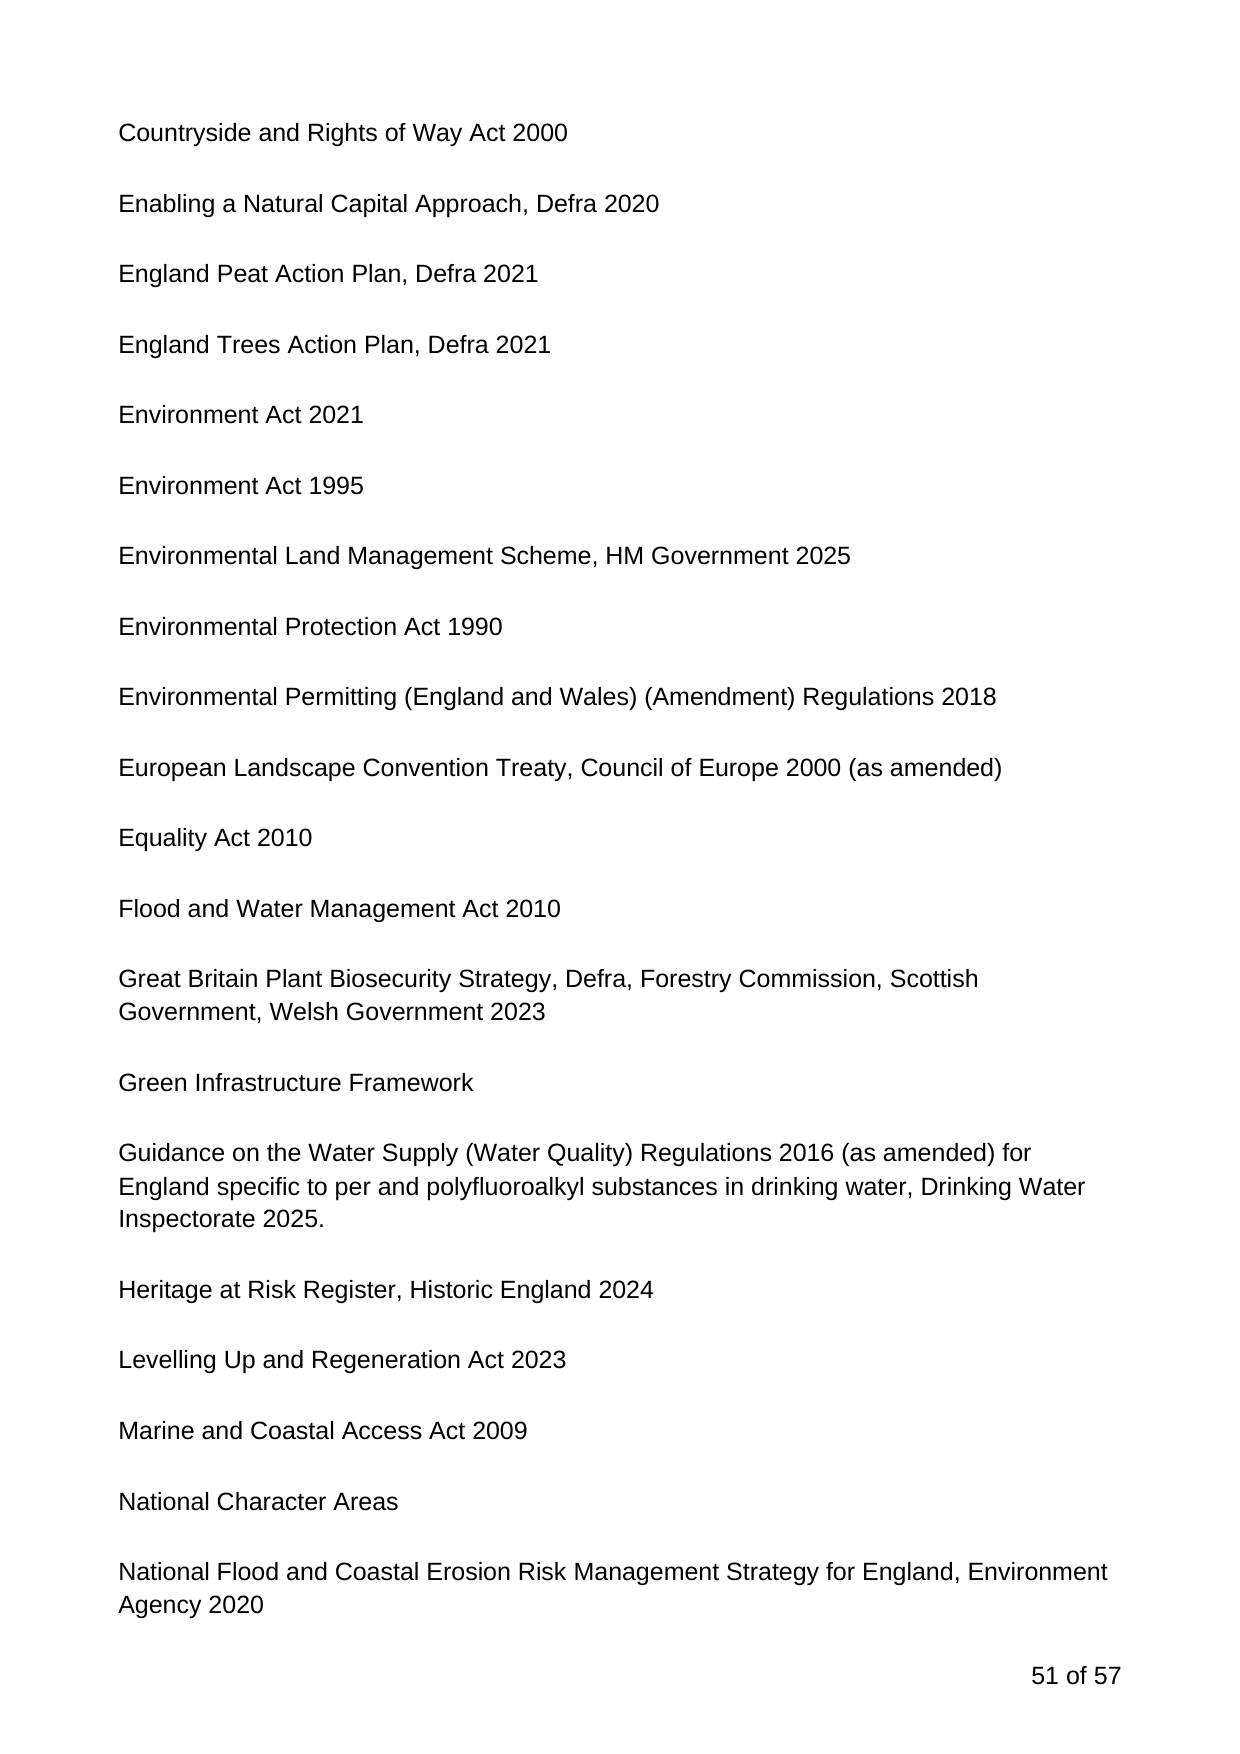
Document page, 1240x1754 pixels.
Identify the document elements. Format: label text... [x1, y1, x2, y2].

text Countryside and Rights of Way Act 2000 [118, 118, 1121, 147]
text Marine and Coastal Access Act 2009 [118, 1416, 1121, 1445]
text Enabling a Natural Capital Approach, Defra 2020 [118, 189, 1121, 217]
text National Flood and Coastal Erosion Risk Management Strategy for England, Environment Agency 2020 [118, 1557, 1121, 1619]
text European Landscape Convention Treaty, Council of Europe 2000 (as amended) [118, 753, 1121, 782]
text Environment Act 2021 [118, 400, 1121, 429]
text Green Infrastructure Framework [118, 1068, 1121, 1097]
text Environment Act 1995 [118, 471, 1121, 499]
text Environmental Permitting (England and Wales) (Amendment) Regulations 2018 [118, 682, 1121, 711]
text Heritage at Risk Register, Historic England 2024 [118, 1275, 1121, 1304]
text Environmental Land Management Scheme, HM Government 2025 [118, 541, 1121, 570]
text England Peat Action Plan, Defra 2021 [118, 259, 1121, 288]
text Guidance on the Water Supply (Water Quality) Regulations 2016 (as amended) for England specific to per and polyfluoroalkyl substances in drinking water, Drinking Water Inspectorate 2025. [118, 1138, 1121, 1233]
text Great Britain Plant Biosecurity Strategy, Defra, Forestry Commission, Scottish Government, Welsh Government 2023 [118, 964, 1121, 1026]
text National Character Areas [118, 1487, 1121, 1515]
text England Trees Action Plan, Defra 2021 [118, 330, 1121, 358]
text Levelling Up and Regeneration Act 2023 [118, 1346, 1121, 1374]
text Equality Act 2010 [118, 823, 1121, 852]
text Environmental Protection Act 1990 [118, 612, 1121, 641]
text Flood and Water Management Act 2010 [118, 894, 1121, 923]
